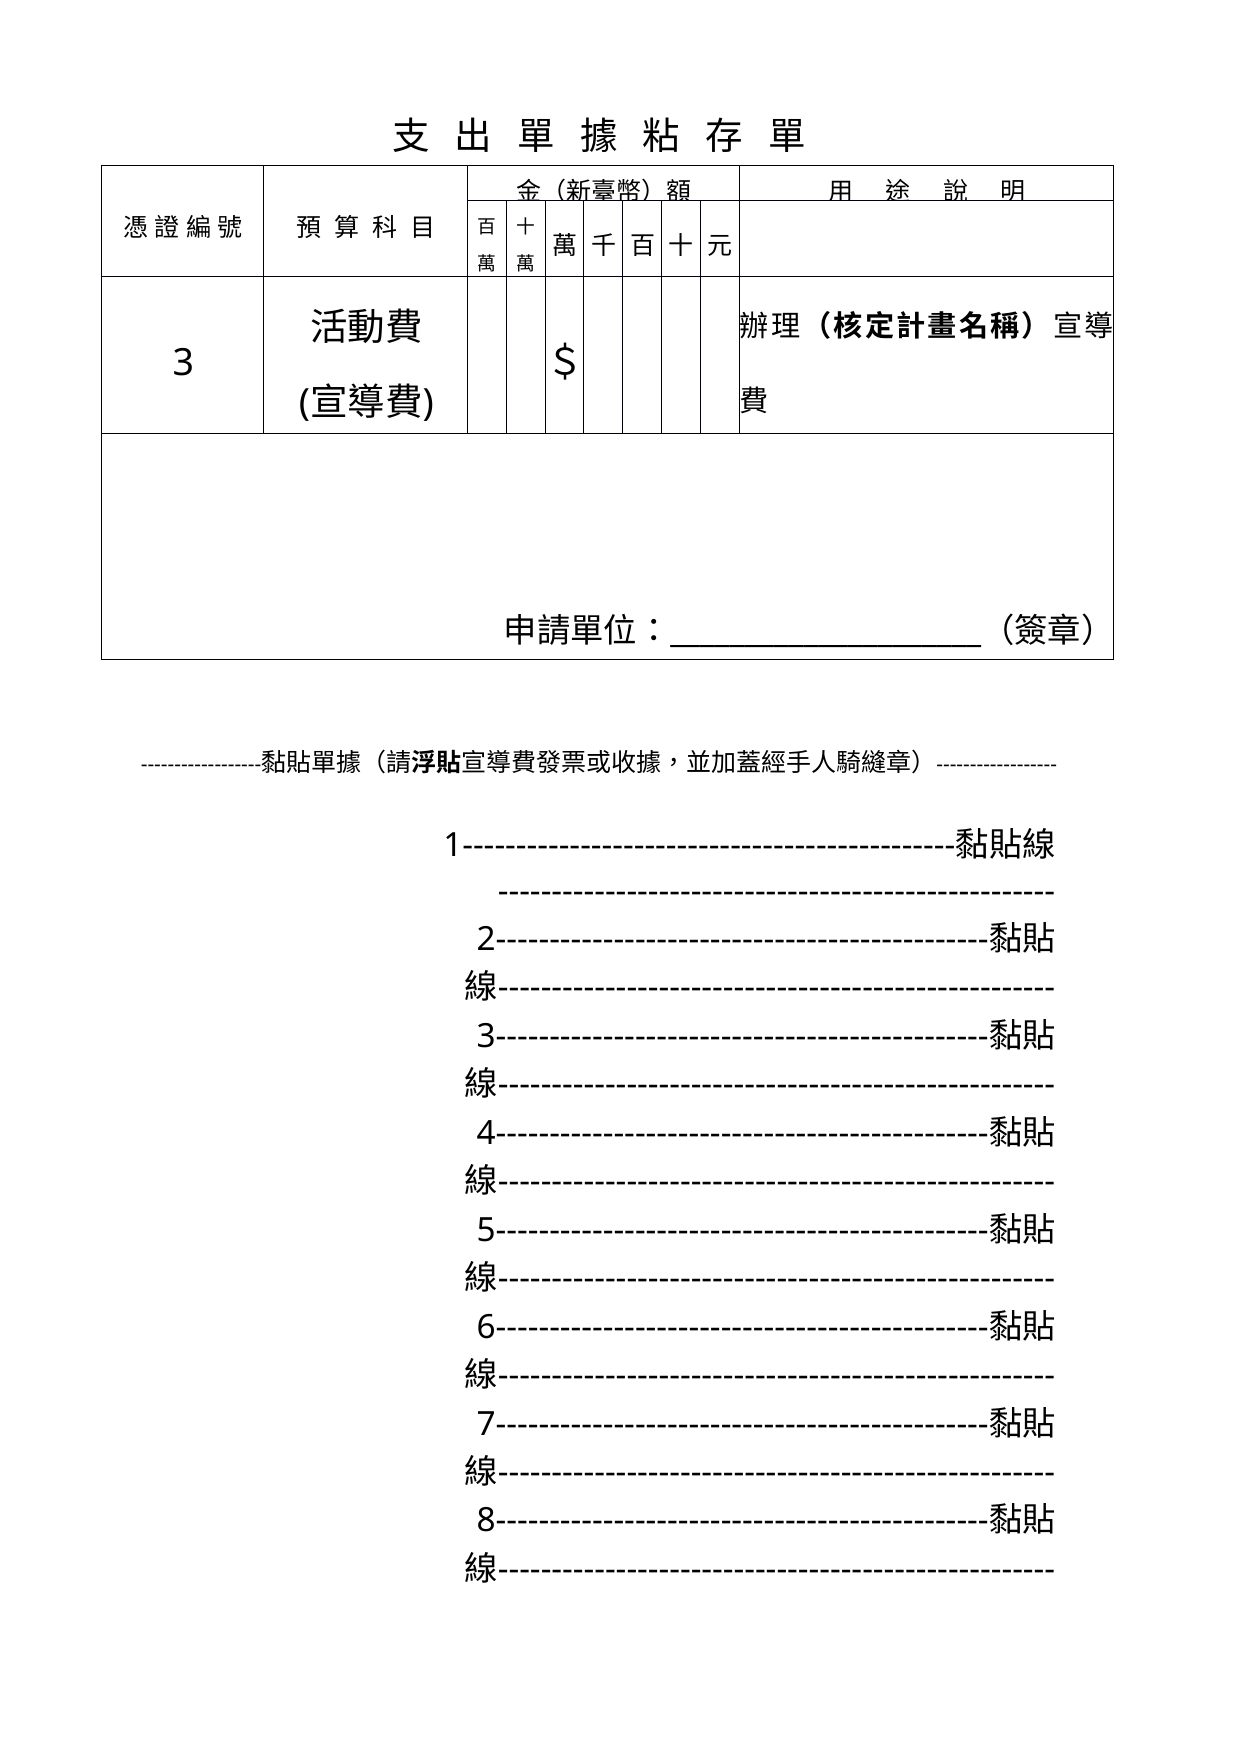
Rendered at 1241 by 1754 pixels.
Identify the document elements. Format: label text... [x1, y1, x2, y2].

table_cell 申請單位：_____________________（簽章） [102, 434, 1113, 659]
text 3----------------------------------------------黏貼線---------------------------------------------------- [75, 1009, 1056, 1106]
table_cell [740, 201, 1113, 276]
table_cell [701, 277, 739, 433]
text 1----------------------------------------------黏貼線 ---------------------------------------------------- [75, 818, 1056, 912]
text 4----------------------------------------------黏貼線---------------------------------------------------- [75, 1106, 1056, 1202]
table_cell 活動費 (宣導費) [264, 277, 467, 433]
text 5----------------------------------------------黏貼線---------------------------------------------------- [75, 1202, 1056, 1299]
table_cell ＄ [546, 277, 583, 433]
text 8----------------------------------------------黏貼線---------------------------------------------------- [75, 1493, 1056, 1590]
table_cell [468, 277, 506, 433]
table_cell 百 [623, 201, 661, 276]
table_cell 百 萬 [468, 201, 506, 276]
table_cell [507, 277, 545, 433]
table_cell [662, 277, 700, 433]
text 6----------------------------------------------黏貼線---------------------------------------------------- [75, 1299, 1056, 1396]
table_cell 3 [102, 277, 263, 433]
table_cell 元 [701, 201, 739, 276]
text ------------------黏貼單據（請浮貼宣導費發票或收據，並加蓋經手人騎縫章）------------------ [75, 735, 1122, 773]
table_cell 辦理（核定計畫名稱）宣導費 [740, 277, 1113, 433]
table_cell 十 [662, 201, 700, 276]
table_cell [623, 277, 661, 433]
table_header 憑 證 編 號 [102, 166, 263, 276]
table_header 用 途 說 明 [740, 166, 1113, 200]
table_header 金（新臺幣）額 [468, 166, 739, 200]
table_cell [584, 277, 622, 433]
text 7----------------------------------------------黏貼線---------------------------------------------------- [75, 1396, 1056, 1493]
table_cell 萬 [546, 201, 583, 276]
table_cell 千 [584, 201, 622, 276]
table_header 預 算 科 目 [264, 166, 467, 276]
text 2----------------------------------------------黏貼線---------------------------------------------------- [75, 912, 1056, 1009]
table_cell 十 萬 [507, 201, 545, 276]
text 支 出 單 據 粘 存 單 [75, 89, 1122, 164]
